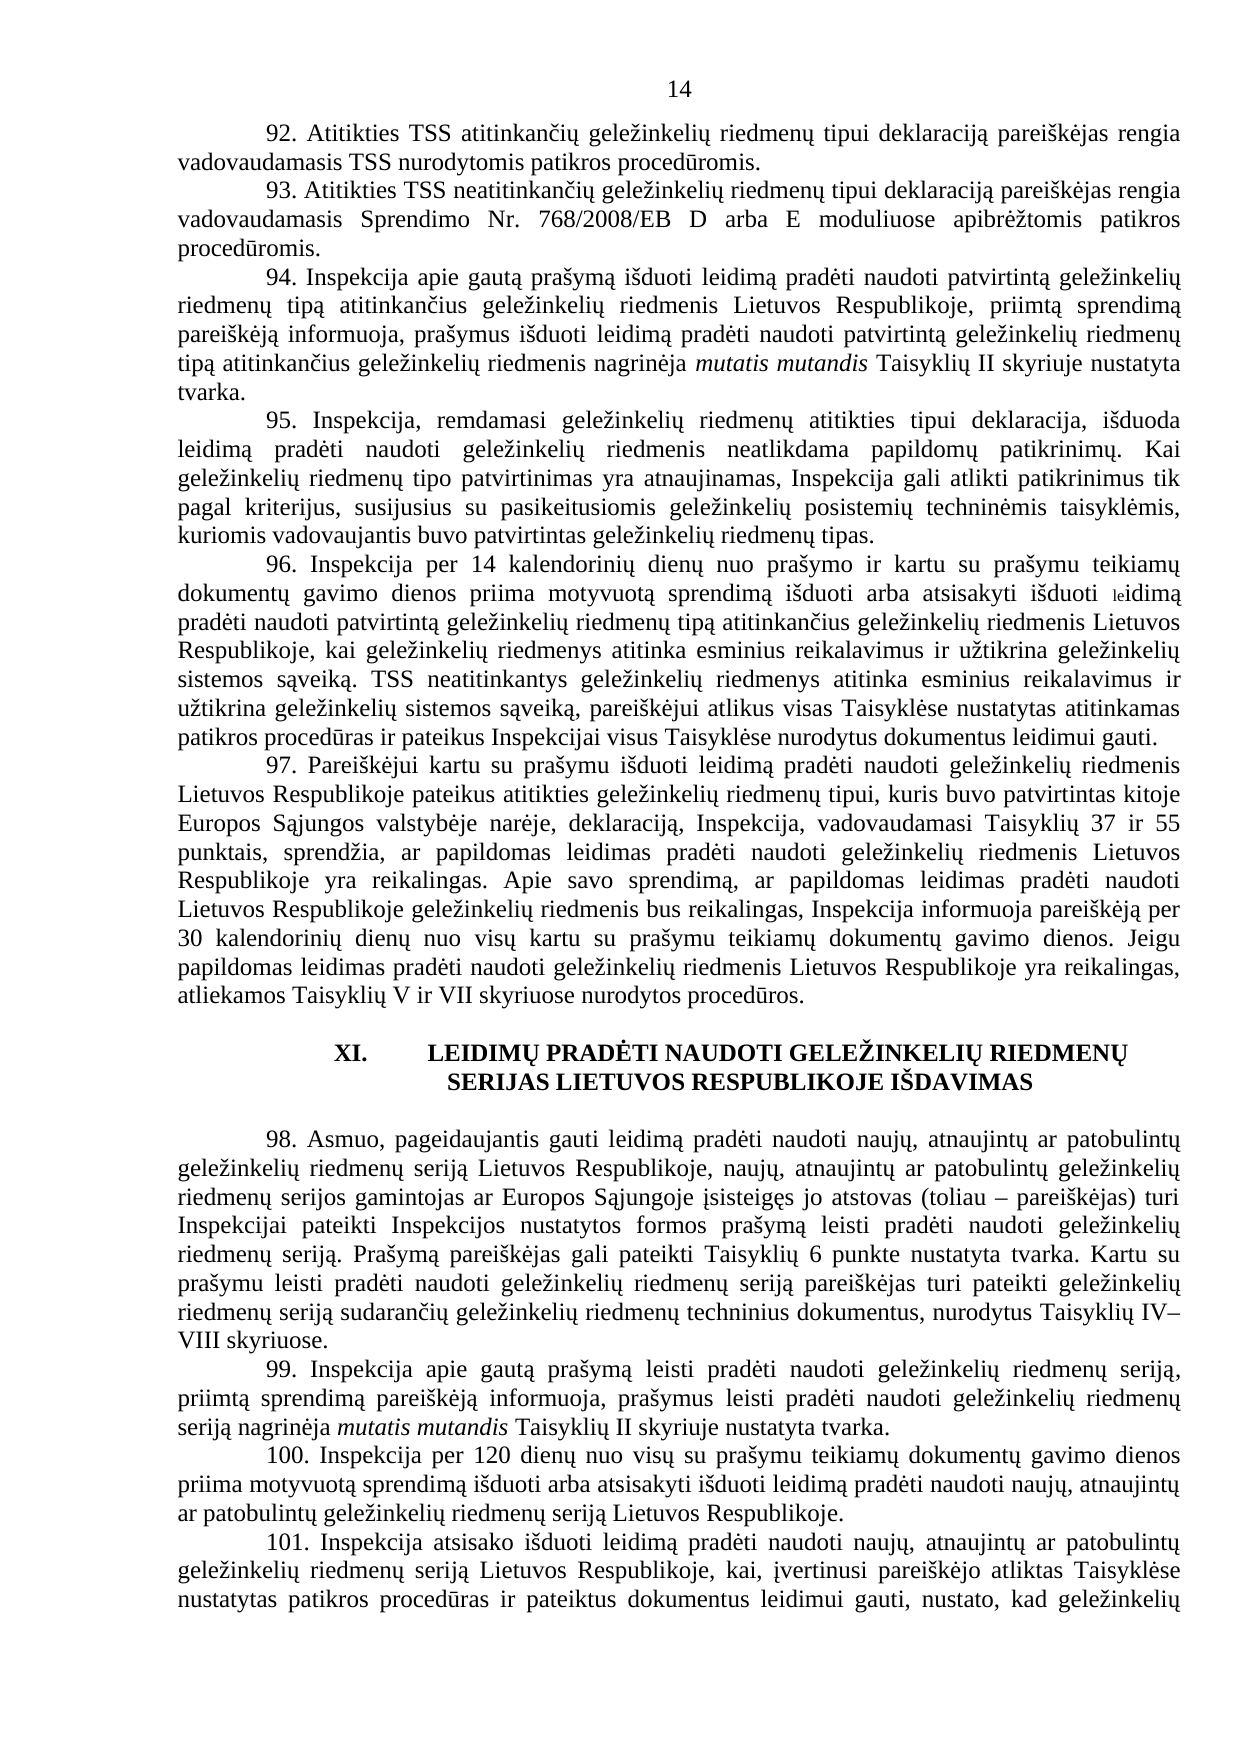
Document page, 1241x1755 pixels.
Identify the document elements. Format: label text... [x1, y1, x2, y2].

text 100. Inspekcija per 120 dienų nuo visų su prašymu teikiamų dokumentų gavimo dienos priima motyvuotą sprendimą išduoti arba atsisakyti išduoti leidimą pradėti naudoti naujų, atnaujintų ar patobulintų geležinkelių riedmenų seriją Lietuvos Respublikoje. [177, 1441, 1181, 1527]
text 94. Inspekcija apie gautą prašymą išduoti leidimą pradėti naudoti patvirtintą geležinkelių riedmenų tipą atitinkančius geležinkelių riedmenis Lietuvos Respublikoje, priimtą sprendimą pareiškėją informuoja, prašymus išduoti leidimą pradėti naudoti patvirtintą geležinkelių riedmenų tipą atitinkančius geležinkelių riedmenis nagrinėja mutatis mutandis Taisyklių II skyriuje nustatyta tvarka. [177, 262, 1181, 406]
text 95. Inspekcija, remdamasi geležinkelių riedmenų atitikties tipui deklaracija, išduoda leidimą pradėti naudoti geležinkelių riedmenis neatlikdama papildomų patikrinimų. Kai geležinkelių riedmenų tipo patvirtinimas yra atnaujinamas, Inspekcija gali atlikti patikrinimus tik pagal kriterijus, susijusius su pasikeitusiomis geležinkelių posistemių techninėmis taisyklėmis, kuriomis vadovaujantis buvo patvirtintas geležinkelių riedmenų tipas. [177, 406, 1181, 549]
text XI. leidimŲ pradėti naudoti geležinkelių riedmenŲ SERIJAS lietuvos respublikoje išdavimas [281, 1038, 1181, 1096]
text 97. Pareiškėjui kartu su prašymu išduoti leidimą pradėti naudoti geležinkelių riedmenis Lietuvos Respublikoje pateikus atitikties geležinkelių riedmenų tipui, kuris buvo patvirtintas kitoje Europos Sąjungos valstybėje narėje, deklaraciją, Inspekcija, vadovaudamasi Taisyklių 37 ir 55 punktais, sprendžia, ar papildomas leidimas pradėti naudoti geležinkelių riedmenis Lietuvos Respublikoje yra reikalingas. Apie savo sprendimą, ar papildomas leidimas pradėti naudoti Lietuvos Respublikoje geležinkelių riedmenis bus reikalingas, Inspekcija informuoja pareiškėją per 30 kalendorinių dienų nuo visų kartu su prašymu teikiamų dokumentų gavimo dienos. Jeigu papildomas leidimas pradėti naudoti geležinkelių riedmenis Lietuvos Respublikoje yra reikalingas, atliekamos Taisyklių V ir VII skyriuose nurodytos procedūros. [177, 751, 1181, 1009]
text 93. Atitikties TSS neatitinkančių geležinkelių riedmenų tipui deklaraciją pareiškėjas rengia vadovaudamasis Sprendimo Nr. 768/2008/EB D arba E moduliuose apibrėžtomis patikros procedūromis. [177, 176, 1181, 262]
text 96. Inspekcija per 14 kalendorinių dienų nuo prašymo ir kartu su prašymu teikiamų dokumentų gavimo dienos priima motyvuotą sprendimą išduoti arba atsisakyti išduoti leidimą pradėti naudoti patvirtintą geležinkelių riedmenų tipą atitinkančius geležinkelių riedmenis Lietuvos Respublikoje, kai geležinkelių riedmenys atitinka esminius reikalavimus ir užtikrina geležinkelių sistemos sąveiką. TSS neatitinkantys geležinkelių riedmenys atitinka esminius reikalavimus ir užtikrina geležinkelių sistemos sąveiką, pareiškėjui atlikus visas Taisyklėse nustatytas atitinkamas patikros procedūras ir pateikus Inspekcijai visus Taisyklėse nurodytus dokumentus leidimui gauti. [177, 549, 1181, 751]
text 101. Inspekcija atsisako išduoti leidimą pradėti naudoti naujų, atnaujintų ar patobulintų geležinkelių riedmenų seriją Lietuvos Respublikoje, kai, įvertinusi pareiškėjo atliktas Taisyklėse nustatytas patikros procedūras ir pateiktus dokumentus leidimui gauti, nustato, kad geležinkelių [177, 1527, 1181, 1613]
text 92. Atitikties TSS atitinkančių geležinkelių riedmenų tipui deklaraciją pareiškėjas rengia vadovaudamasis TSS nurodytomis patikros procedūromis. [177, 118, 1181, 176]
text 98. Asmuo, pageidaujantis gauti leidimą pradėti naudoti naujų, atnaujintų ar patobulintų geležinkelių riedmenų seriją Lietuvos Respublikoje, naujų, atnaujintų ar patobulintų geležinkelių riedmenų serijos gamintojas ar Europos Sąjungoje įsisteigęs jo atstovas (toliau – pareiškėjas) turi Inspekcijai pateikti Inspekcijos nustatytos formos prašymą leisti pradėti naudoti geležinkelių riedmenų seriją. Prašymą pareiškėjas gali pateikti Taisyklių 6 punkte nustatyta tvarka. Kartu su prašymu leisti pradėti naudoti geležinkelių riedmenų seriją pareiškėjas turi pateikti geležinkelių riedmenų seriją sudarančių geležinkelių riedmenų techninius dokumentus, nurodytus Taisyklių IV–VIII skyriuose. [177, 1124, 1181, 1354]
text 99. Inspekcija apie gautą prašymą leisti pradėti naudoti geležinkelių riedmenų seriją, priimtą sprendimą pareiškėją informuoja, prašymus leisti pradėti naudoti geležinkelių riedmenų seriją nagrinėja mutatis mutandis Taisyklių II skyriuje nustatyta tvarka. [177, 1354, 1181, 1441]
